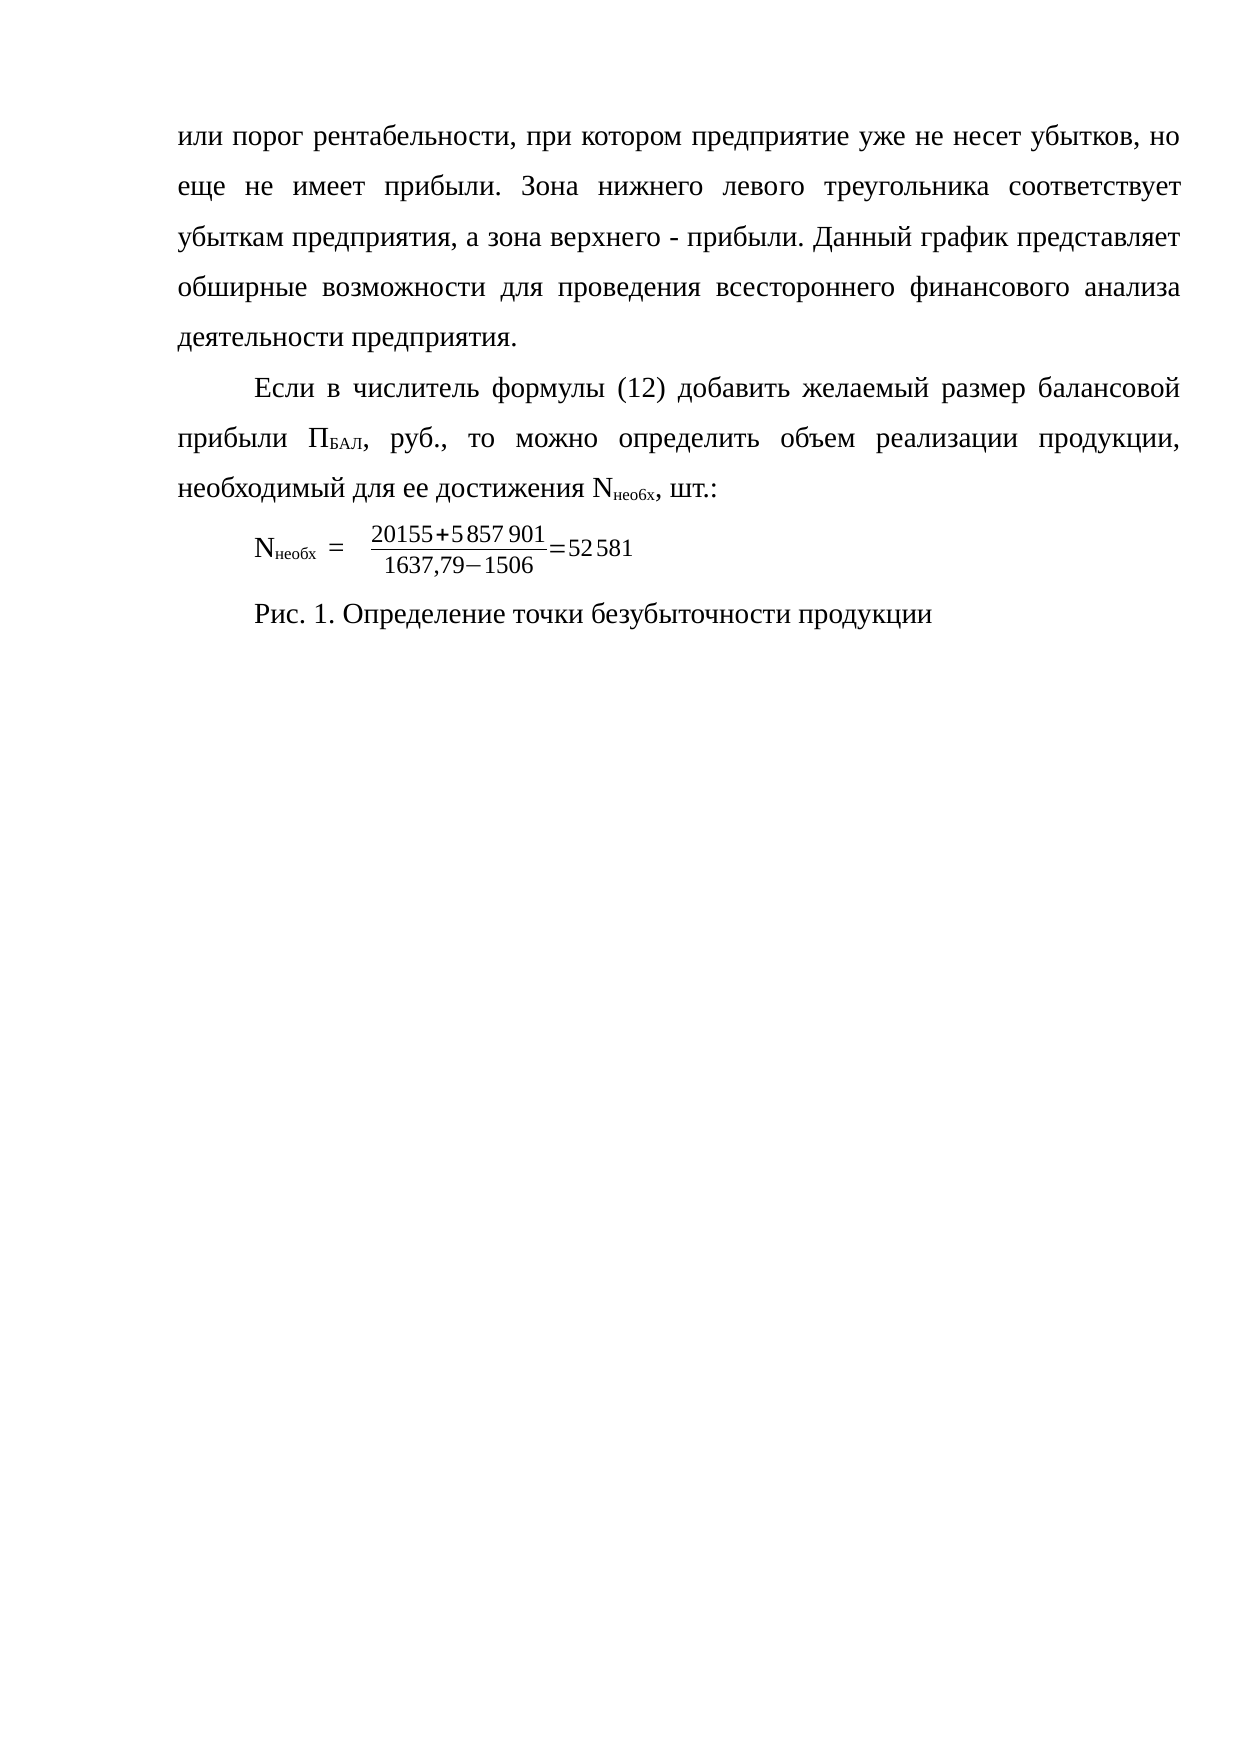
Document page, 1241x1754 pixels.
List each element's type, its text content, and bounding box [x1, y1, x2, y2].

text Nнеобх = [177, 521, 1181, 579]
text Если в числитель формулы (12) добавить желаемый размер балансовой прибыли ПБАЛ, руб., то можно определить объем реализации продукции, необходимый для ее достижения Nнео6х, шт.: [177, 370, 1181, 504]
text или порог рентабельности, при котором предприятие уже не несет убытков, но еще не имеет прибыли. Зона нижнего лево­го треугольника соответствует убыткам предприятия, а зона верхне­го - прибыли. Данный график представляет обширные возможности для проведения всестороннего финансового анализа деятельности предп­риятия. [177, 118, 1181, 353]
text Рис. 1. Определение точки безубыточности продукции [177, 596, 1181, 630]
